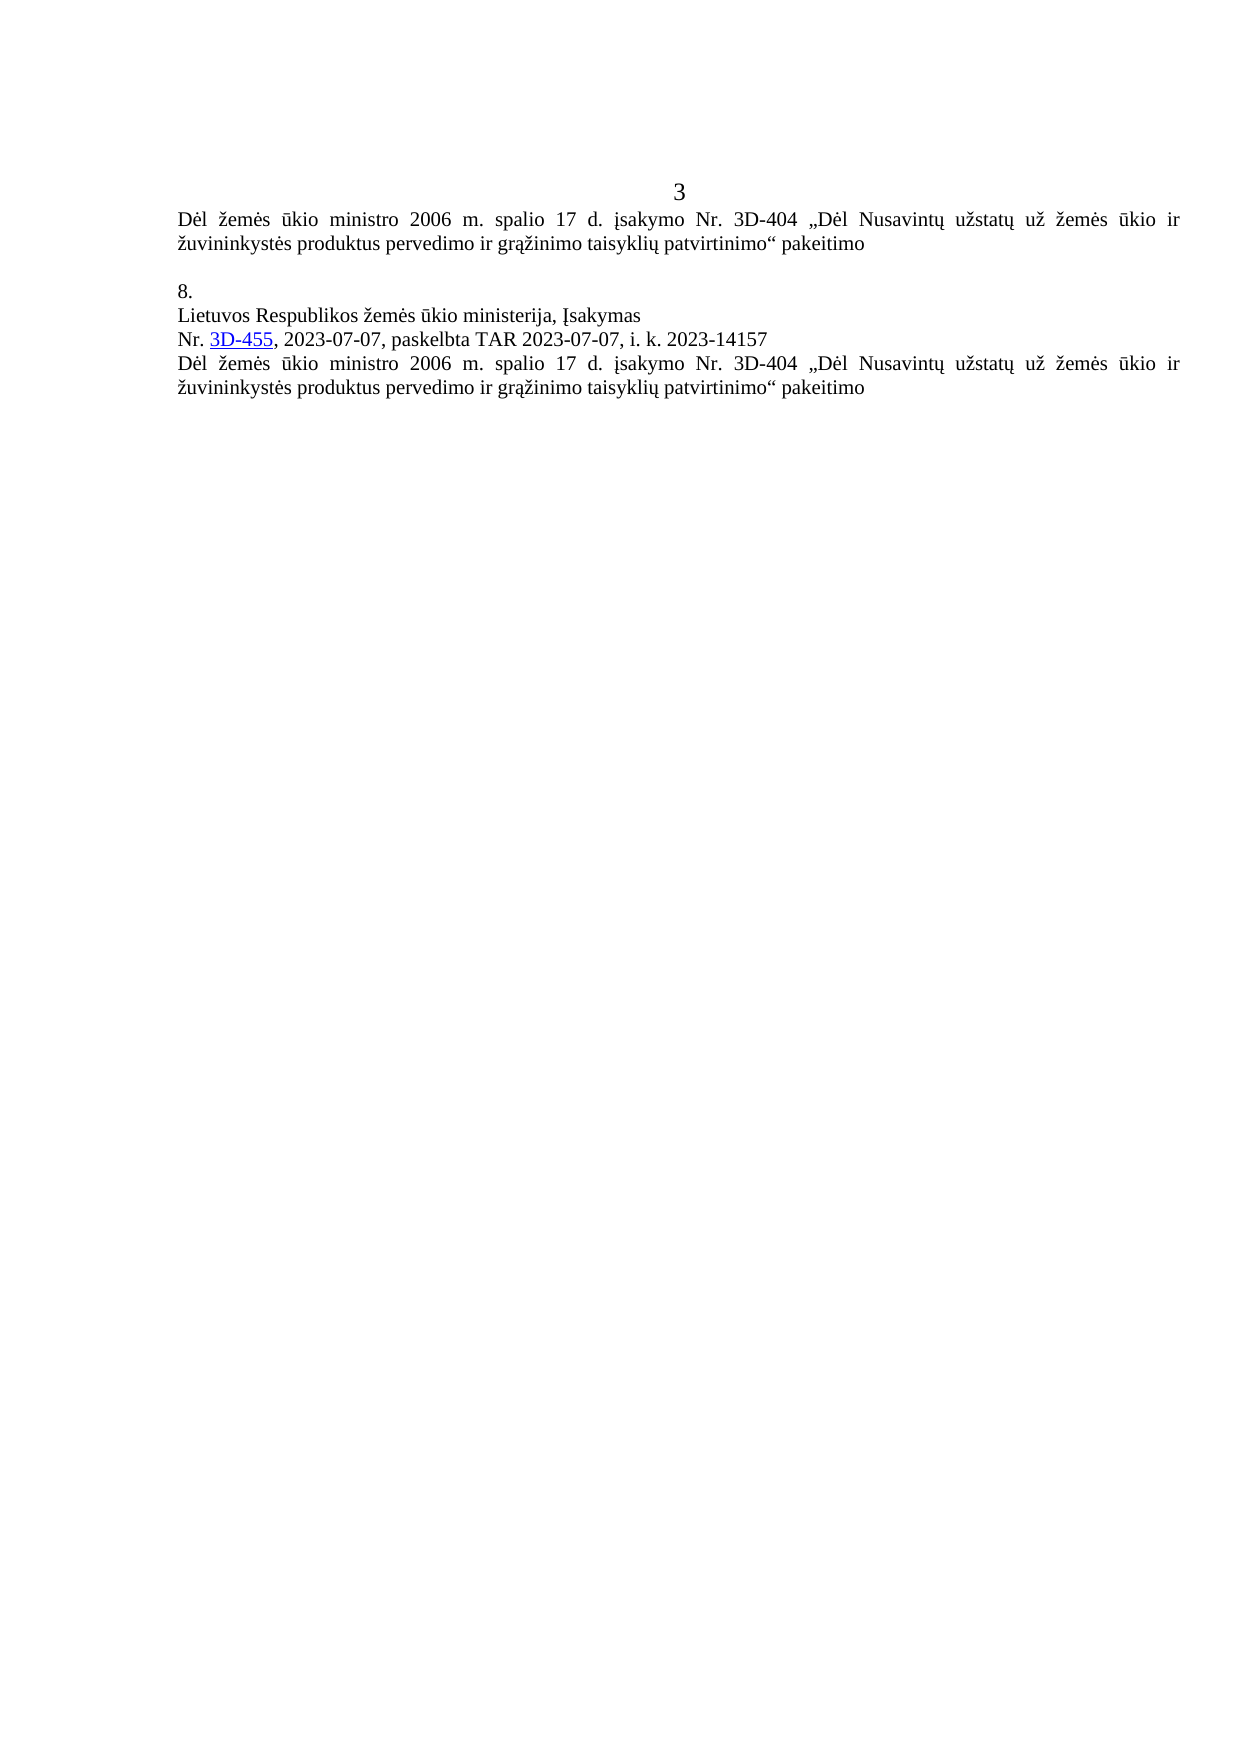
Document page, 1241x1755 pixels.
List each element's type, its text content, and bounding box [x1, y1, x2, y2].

text Dėl žemės ūkio ministro 2006 m. spalio 17 d. įsakymo Nr. 3D-404 „Dėl Nusavintų užstatų už žemės ūkio ir žuvininkystės produktus pervedimo ir grąžinimo taisyklių patvirtinimo“ pakeitimo [177, 207, 1181, 255]
text Lietuvos Respublikos žemės ūkio ministerija, Įsakymas [177, 303, 1181, 327]
text Dėl žemės ūkio ministro 2006 m. spalio 17 d. įsakymo Nr. 3D-404 „Dėl Nusavintų užstatų už žemės ūkio ir žuvininkystės produktus pervedimo ir grąžinimo taisyklių patvirtinimo“ pakeitimo [177, 351, 1181, 399]
text 8. [177, 279, 1181, 303]
text Nr. 3D-455, 2023-07-07, paskelbta TAR 2023-07-07, i. k. 2023-14157 [177, 327, 1181, 351]
